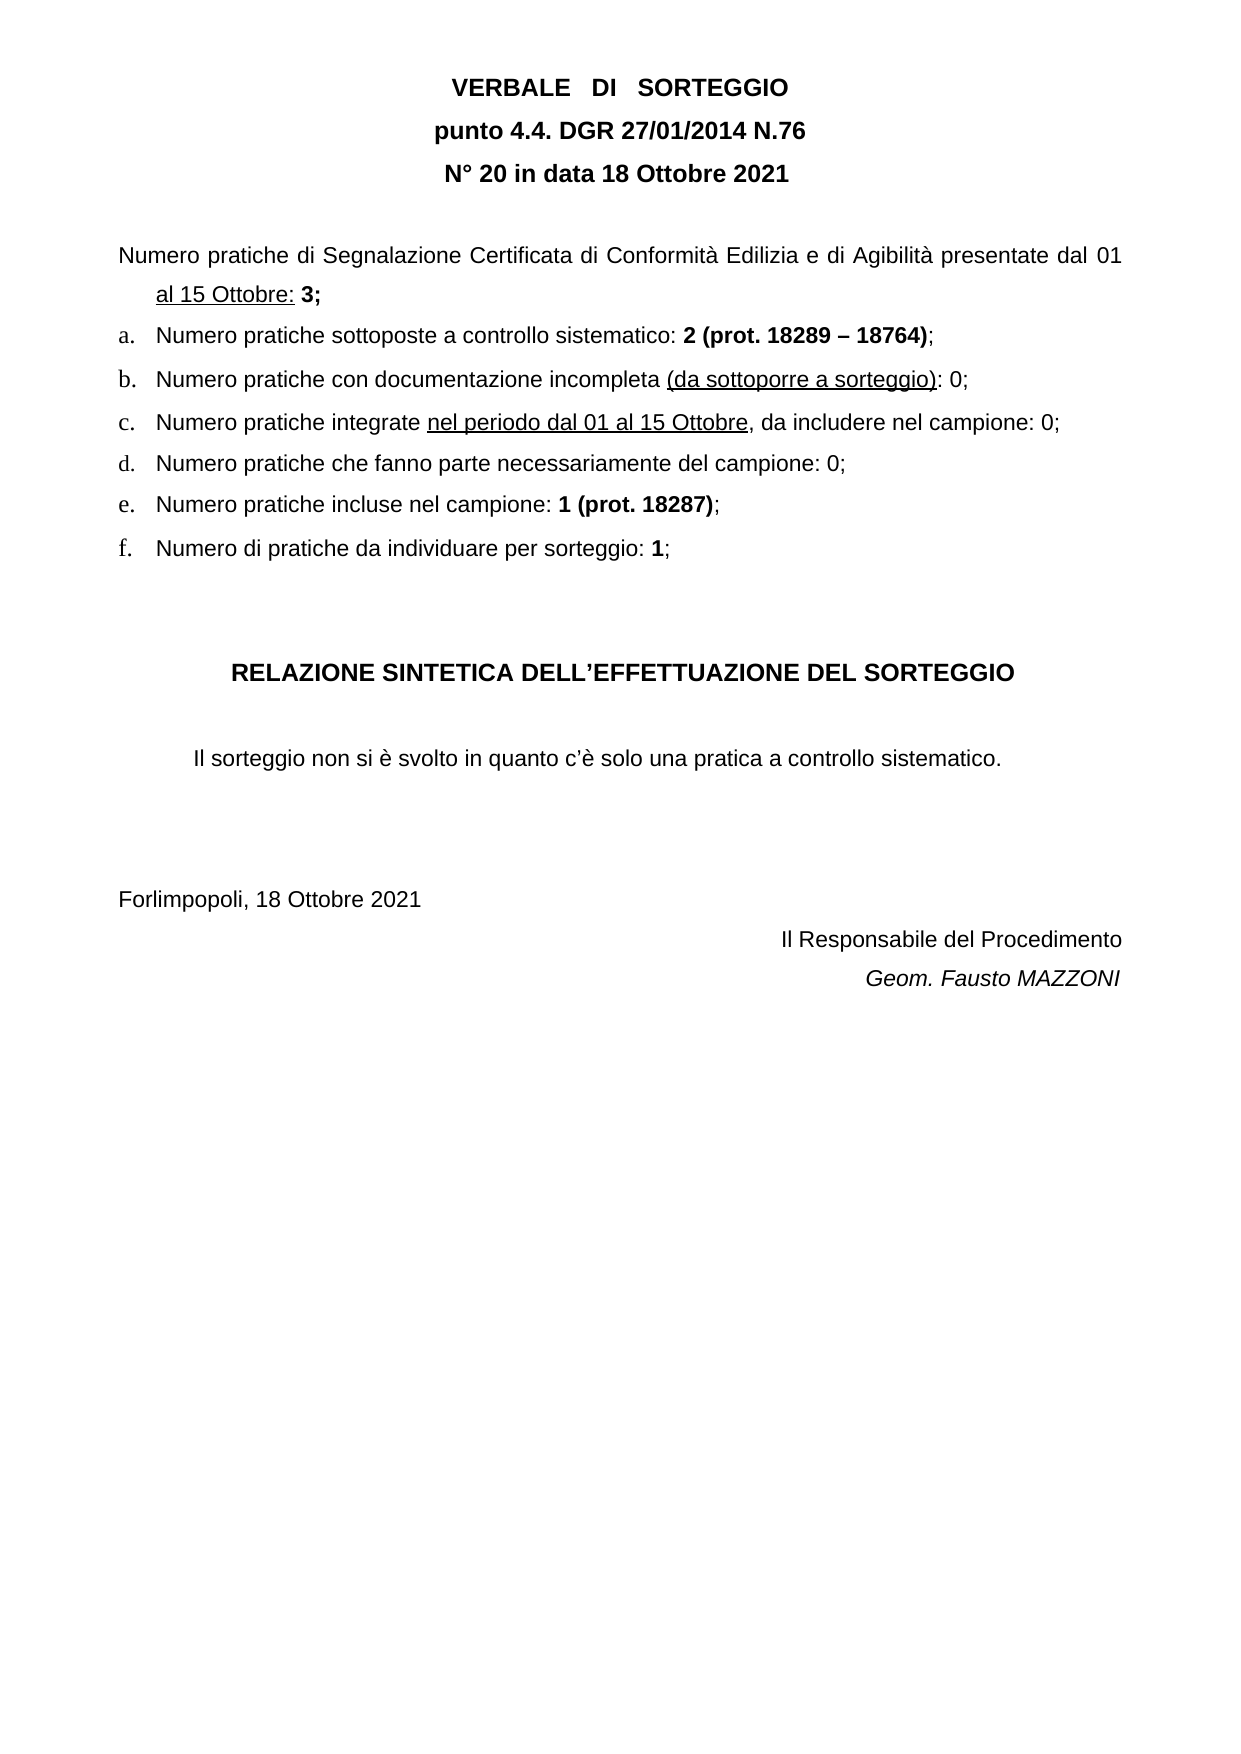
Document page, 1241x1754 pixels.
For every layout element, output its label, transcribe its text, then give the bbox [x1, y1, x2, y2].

list Numero pratiche incluse nel campione: 1 (prot. 18287); [118, 489, 1122, 518]
text VERBALE DI SORTEGGIO [118, 73, 1122, 101]
list Il sorteggio non si è svolto in quanto c’è solo una pratica a controllo sistematico. [156, 745, 1122, 771]
list Numero pratiche che fanno parte necessariamente del campione: 0; [118, 450, 1122, 476]
subtitle Forlimpopoli, 18 Ottobre 2021 [118, 886, 1122, 913]
subtitle Il Responsabile del Procedimento [118, 926, 1122, 952]
subtitle Numero pratiche di Segnalazione Certificata di Conformità Edilizia e di Agibilità presentate dal 01 al 15 Ottobre: 3; [118, 242, 1122, 307]
subtitle RELAZIONE SINTETICA DELL’EFFETTUAZIONE DEL SORTEGGIO [118, 658, 1122, 687]
list Numero di pratiche da individuare per sorteggio: 1; [118, 533, 1122, 561]
list Numero pratiche sottoposte a controllo sistematico: 2 (prot. 18289 – 18764); [118, 321, 1122, 349]
list Numero pratiche con documentazione incompleta (da sottoporre a sorteggio): 0; [118, 364, 1122, 392]
list Numero pratiche integrate nel periodo dal 01 al 15 Ottobre, da includere nel campione: 0; [118, 407, 1122, 436]
text N° 20 in data 18 Ottobre 2021 [118, 159, 1122, 188]
text punto 4.4. DGR 27/01/2014 N.76 [118, 116, 1122, 144]
subtitle Geom. Fausto MAZZONI [118, 965, 1122, 992]
